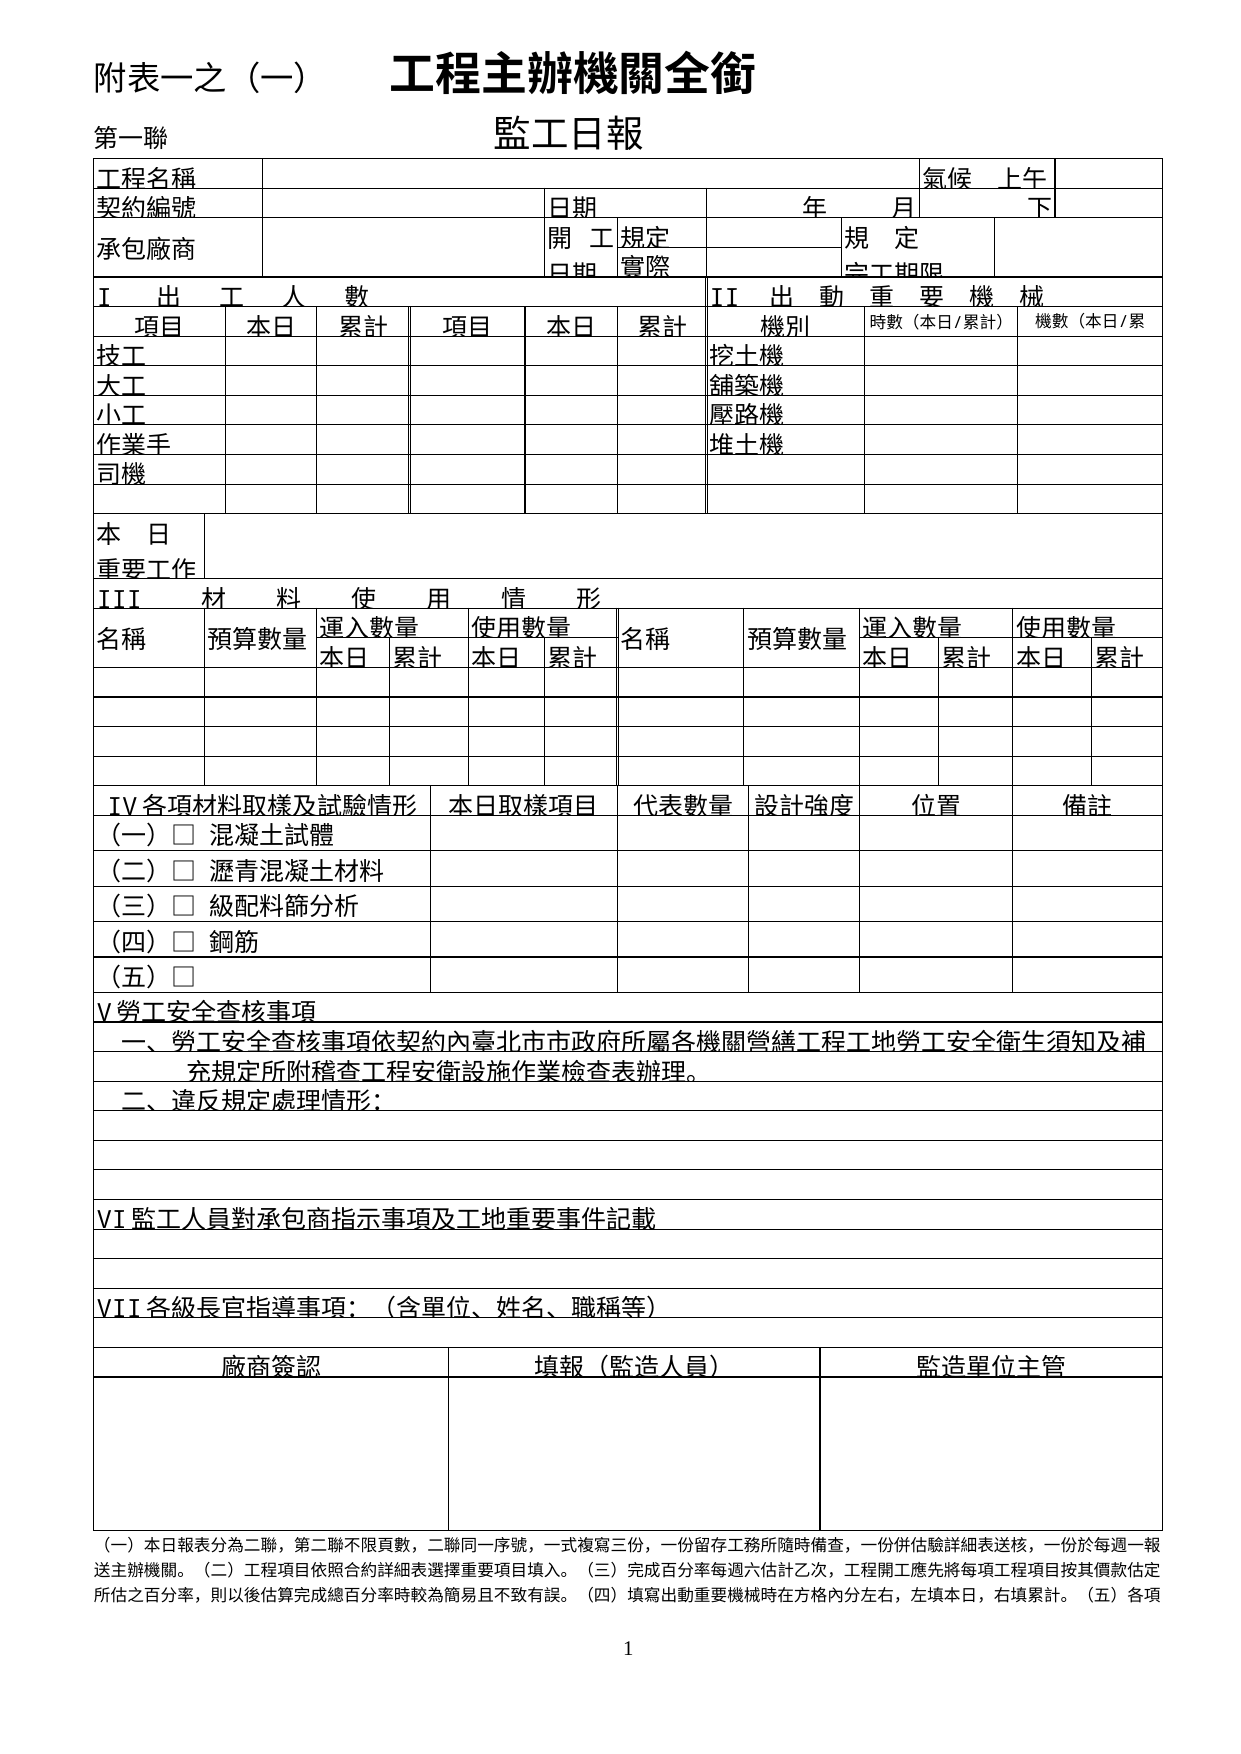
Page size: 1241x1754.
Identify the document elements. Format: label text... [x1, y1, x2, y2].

table_cell [317, 337, 408, 365]
table_cell 一、勞工安全查核事項依契約內臺北市市政府所屬各機關營繕工程工地勞工安全衛生須知及補 [94, 1023, 1162, 1051]
table_cell [263, 189, 544, 217]
table_cell [469, 757, 544, 785]
table_cell 技工 [94, 337, 225, 365]
table_cell [619, 668, 743, 696]
table_cell 廠商簽認 [94, 1348, 448, 1376]
table_cell [411, 396, 524, 424]
table_cell [431, 958, 617, 992]
table_cell [545, 698, 616, 726]
table_cell [226, 396, 316, 424]
table_cell [744, 727, 859, 756]
table_cell 運入數量 [317, 609, 468, 637]
table_cell 運入數量 [860, 609, 1012, 637]
table_cell 挖土機 [708, 337, 864, 365]
table_cell [431, 887, 617, 921]
table_cell [317, 727, 389, 756]
table_cell [1092, 757, 1162, 785]
text 第一聯 監工日報 [94, 104, 1162, 158]
table_cell 承包廠商 [94, 218, 262, 276]
table_cell 契約編號 [94, 189, 262, 217]
table_cell [1013, 958, 1162, 992]
table_cell 日期 [545, 189, 706, 217]
table_cell 作業手 [94, 425, 225, 454]
table_cell [749, 958, 859, 992]
table_cell [619, 727, 743, 756]
table_cell [431, 816, 617, 850]
table_cell [411, 485, 524, 513]
table_cell 本日 [469, 638, 544, 667]
table_cell [1018, 396, 1162, 424]
table_cell [1013, 757, 1091, 785]
table_cell [94, 698, 204, 726]
table_cell [865, 396, 1017, 424]
table_cell [317, 485, 408, 513]
table_cell [411, 337, 524, 365]
table_cell [526, 485, 617, 513]
table_cell [744, 668, 859, 696]
table_cell 累計 [545, 638, 616, 667]
table_cell 實際 [618, 248, 706, 276]
table_cell [1092, 668, 1162, 696]
table_cell 名稱 [619, 609, 743, 667]
table_cell [1013, 922, 1162, 956]
table_cell 累計 [390, 638, 468, 667]
table_cell [865, 425, 1017, 454]
table_cell [618, 455, 705, 483]
table_cell 司機 [94, 455, 225, 483]
table_cell [1092, 698, 1162, 726]
table_cell [865, 366, 1017, 395]
table_cell 本日 [317, 638, 389, 667]
table_cell II 出 動 重 要 機 械 [708, 278, 1162, 306]
table_cell 監造單位主管 [821, 1348, 1162, 1376]
table_cell VII各級長官指導事項：（含單位、姓名、職稱等） [94, 1289, 1162, 1317]
table_cell 名稱 [94, 609, 204, 667]
table_cell [1013, 668, 1091, 696]
table_cell [94, 1111, 1162, 1140]
table_cell [860, 816, 1012, 850]
table_cell 大工 [94, 366, 225, 395]
table_cell [469, 727, 544, 756]
table_cell [707, 248, 841, 276]
table_header 工程名稱 [94, 159, 262, 188]
table_cell [205, 757, 316, 785]
table_cell [618, 958, 748, 992]
table_cell 位置 [860, 786, 1012, 815]
table_cell [545, 757, 616, 785]
table_cell [618, 337, 705, 365]
table_cell 規定 [618, 218, 706, 247]
table_cell [431, 851, 617, 886]
table_cell [94, 1141, 1162, 1169]
table_cell [390, 698, 468, 726]
table_cell 年 月 日 [707, 189, 919, 217]
table_cell [860, 887, 1012, 921]
table_cell [749, 922, 859, 956]
table_cell [94, 727, 204, 756]
table_header 氣候 上午 [920, 159, 1054, 188]
table_cell [390, 757, 468, 785]
table_cell 開工日期 [545, 218, 617, 276]
table_cell 充規定所附稽查工程安衛設施作業檢查表辦理。 [94, 1052, 1162, 1081]
table_cell [1018, 455, 1162, 483]
table_cell [744, 757, 859, 785]
table_cell 使用數量 [469, 609, 616, 637]
table_cell [1056, 189, 1162, 217]
table_cell IV各項材料取樣及試驗情形 [94, 786, 430, 815]
table_cell 堆土機 [708, 425, 864, 454]
table_cell [94, 1318, 1162, 1347]
table_cell [618, 922, 748, 956]
table_cell [707, 218, 841, 247]
table_cell [1018, 337, 1162, 365]
table_cell [860, 922, 1012, 956]
table_cell [94, 1170, 1162, 1199]
table_cell [317, 366, 408, 395]
table_cell 二、違反規定處理情形： [94, 1082, 1162, 1110]
table_cell 小工 [94, 396, 225, 424]
table_cell [1018, 485, 1162, 513]
table_cell [860, 727, 938, 756]
table_cell [526, 425, 617, 454]
table_cell [226, 485, 316, 513]
table_cell [205, 698, 316, 726]
table_cell [1013, 727, 1091, 756]
table_cell [226, 455, 316, 483]
table_cell [390, 668, 468, 696]
table_cell [94, 1259, 1162, 1288]
table_cell [939, 698, 1012, 726]
table_cell [1018, 366, 1162, 395]
table_cell [618, 816, 748, 850]
table_cell 預算數量 [205, 609, 316, 667]
table_cell [618, 851, 748, 886]
table_cell [226, 366, 316, 395]
table_cell [205, 514, 1162, 578]
table_cell [708, 485, 864, 513]
table_cell [749, 887, 859, 921]
table_header [263, 159, 919, 188]
table_cell 預算數量 [744, 609, 859, 667]
table_cell [317, 698, 389, 726]
table_cell 使用數量 [1013, 609, 1162, 637]
table_cell 時數（本日/累計） [865, 307, 1017, 336]
table_cell [618, 425, 705, 454]
table_cell [226, 337, 316, 365]
table_cell [545, 727, 616, 756]
table_cell 項目 [94, 307, 225, 336]
table_cell 本日 [526, 307, 617, 336]
table_cell 本日 [860, 638, 938, 667]
table_cell （四）□ 鋼筋 [94, 922, 430, 956]
table_cell （五）□ [94, 958, 430, 992]
table_cell [749, 816, 859, 850]
table_cell [619, 757, 743, 785]
table_cell 累計 [618, 307, 705, 336]
table_cell [469, 698, 544, 726]
table_cell [939, 757, 1012, 785]
table_cell [431, 922, 617, 956]
table_cell [618, 396, 705, 424]
table_cell [205, 668, 316, 696]
table_cell 本日 [226, 307, 316, 336]
table_cell VI監工人員對承包商指示事項及工地重要事件記載 [94, 1200, 1162, 1228]
text 附表一之（一） 工程主辦機關全銜 [94, 37, 1162, 104]
table_cell 本日 重要工作 [94, 514, 204, 578]
table_cell 填報（監造人員） [449, 1348, 819, 1376]
table_cell [749, 851, 859, 886]
table_cell [865, 485, 1017, 513]
table_cell [619, 698, 743, 726]
table_cell 規定 完工期限 [842, 218, 994, 276]
table_cell [411, 425, 524, 454]
table_cell [939, 727, 1012, 756]
table_cell [94, 757, 204, 785]
table_cell 壓路機 [708, 396, 864, 424]
table_cell [94, 485, 225, 513]
table_cell [317, 668, 389, 696]
table_cell [618, 485, 705, 513]
table_cell 機別 [708, 307, 864, 336]
table_cell [1092, 727, 1162, 756]
table_cell 機數（本日/累計） [1018, 307, 1162, 336]
table_cell III 材 料 使 用 情 形 [94, 579, 1162, 608]
table_cell （二）□ 瀝青混凝土材料 [94, 851, 430, 886]
table_cell [939, 668, 1012, 696]
table_cell [411, 366, 524, 395]
table_cell [411, 455, 524, 483]
table_cell 代表數量 [618, 786, 748, 815]
table_cell [94, 1378, 448, 1530]
table_cell [449, 1378, 819, 1530]
table_cell 下午 [920, 189, 1054, 217]
table_cell [317, 455, 408, 483]
table_cell 本日取樣項目 [431, 786, 617, 815]
table_cell [1013, 851, 1162, 886]
table_cell [526, 366, 617, 395]
table_cell [526, 337, 617, 365]
table_cell 設計強度 [749, 786, 859, 815]
table_cell [744, 698, 859, 726]
table_cell [865, 455, 1017, 483]
table_cell 項目 [411, 307, 524, 336]
table_cell [860, 851, 1012, 886]
table_cell [94, 668, 204, 696]
table_cell [1013, 887, 1162, 921]
table_cell [708, 455, 864, 483]
text （一）本日報表分為二聯，第二聯不限頁數，二聯同一序號，一式複寫三份，一份留存工務所隨時備查，一份併估驗詳細表送核，一份於每週一報送主辦機關。（二）工程項目依照合約詳細表選擇重要項目填入。（三）完成百分率每週六估計乙次，工程開工應先將每項工程項目按其價款估定所估之百分率，則以後估算完成總百分率時較為簡易且不致有誤。（四）填寫出動重要機械時在方格內分左右，左填本日，右填累計。（五）各項 [94, 1531, 1162, 1606]
table_cell [526, 455, 617, 483]
table_cell [94, 1230, 1162, 1258]
table_cell 累計 [317, 307, 408, 336]
table_cell 累計 [1092, 638, 1162, 667]
table_cell [1013, 698, 1091, 726]
table_cell 本日 [1013, 638, 1091, 667]
table_cell [390, 727, 468, 756]
table_cell [526, 396, 617, 424]
table_cell （三）□ 級配料篩分析 [94, 887, 430, 921]
table_cell V勞工安全查核事項 [94, 993, 1162, 1021]
table_cell [317, 757, 389, 785]
table_cell [469, 668, 544, 696]
table_cell [205, 727, 316, 756]
table_cell [865, 337, 1017, 365]
table_cell [317, 396, 408, 424]
table_cell [860, 698, 938, 726]
table_cell （一）□ 混凝土試體 [94, 816, 430, 850]
table_header [1056, 159, 1162, 188]
table_cell [860, 958, 1012, 992]
table_cell [226, 425, 316, 454]
table_cell [263, 218, 544, 276]
table_cell [545, 668, 616, 696]
table_cell [1013, 816, 1162, 850]
table_cell [860, 757, 938, 785]
table_cell 累計 [939, 638, 1012, 667]
table_cell [1018, 425, 1162, 454]
table_cell [821, 1378, 1162, 1530]
table_cell [860, 668, 938, 696]
table_cell 舖築機 [708, 366, 864, 395]
table_cell 備註 [1013, 786, 1162, 815]
table_cell I 出 工 人 數 [94, 278, 705, 306]
table_cell [995, 218, 1162, 276]
table_cell [317, 425, 408, 454]
table_cell [618, 887, 748, 921]
table_cell [618, 366, 705, 395]
